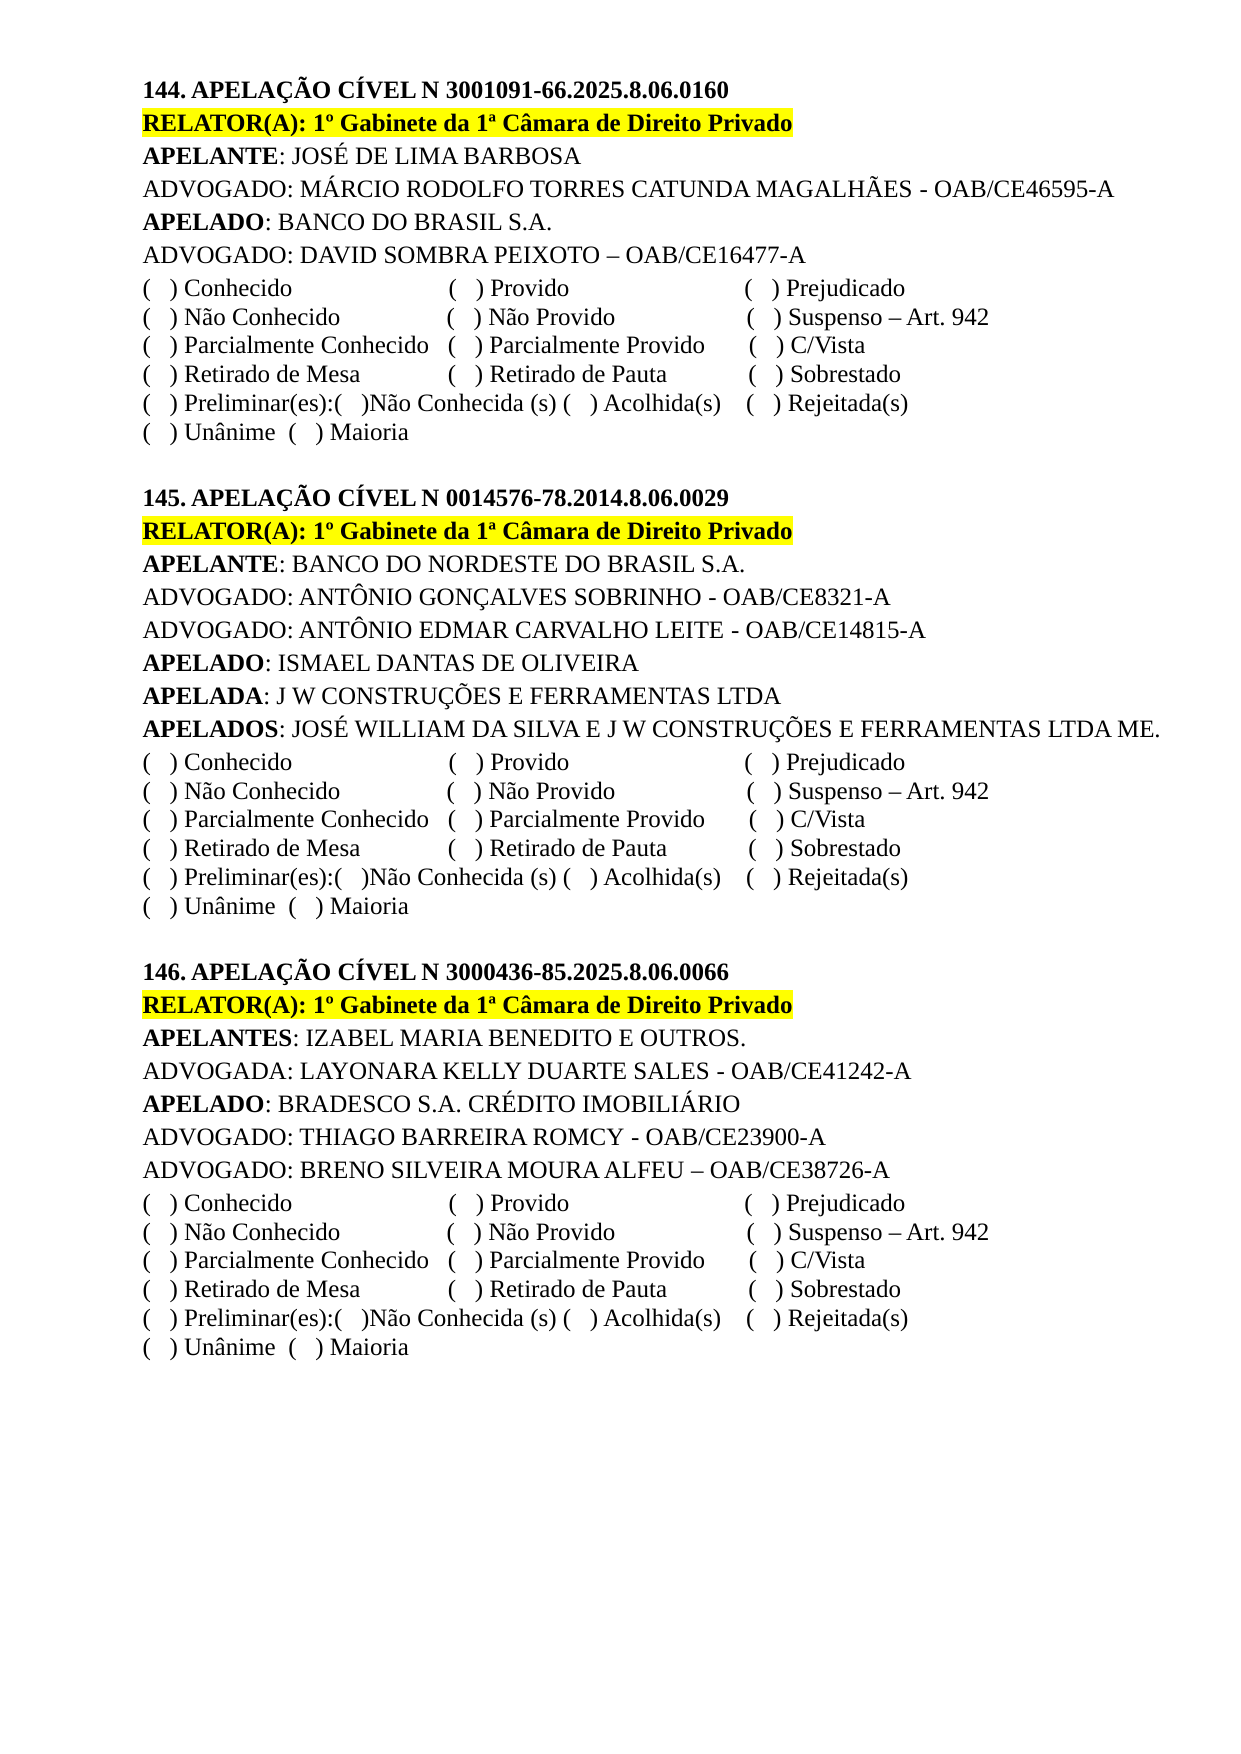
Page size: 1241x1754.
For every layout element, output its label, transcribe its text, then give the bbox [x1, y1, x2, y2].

text ( ) Parcialmente Conhecido ( ) Parcialmente Provido ( ) C/Vista [142, 804, 1158, 833]
text ( ) Retirado de Mesa ( ) Retirado de Pauta ( ) Sobrestado [142, 1274, 1158, 1303]
text ( ) Conhecido ( ) Provido ( ) Prejudicado [142, 1188, 1141, 1217]
text ( ) Não Conhecido ( ) Não Provido ( ) Suspenso – Art. 942 [142, 1217, 1158, 1246]
text ( ) Parcialmente Conhecido ( ) Parcialmente Provido ( ) C/Vista [142, 331, 1158, 359]
text ( ) Preliminar(es):( )Não Conhecida (s) ( ) Acolhida(s) ( ) Rejeitada(s) [142, 388, 1158, 417]
text ( ) Unânime ( ) Maioria 145. APELAÇÃO CÍVEL N 0014576-78.2014.8.06.0029 RELATOR(A): 1º Gabinete da 1ª Câmara de Direito Privado APELANTE: BANCO DO NORDESTE DO BRASIL S.A. ADVOGADO: ANTÔNIO GONÇALVES SOBRINHO - OAB/CE8321-A ADVOGADO: ANTÔNIO EDMAR CARVALHO LEITE - OAB/CE14815-A APELADO: ISMAEL DANTAS DE OLIVEIRA APELADA: J W CONSTRUÇÕES E FERRAMENTAS LTDA APELADOS: JOSÉ WILLIAM DA SILVA E J W CONSTRUÇÕES E FERRAMENTAS LTDA ME. [142, 417, 1188, 743]
text ( ) Conhecido ( ) Provido ( ) Prejudicado [142, 273, 1141, 302]
text ( ) Unânime ( ) Maioria [142, 1332, 1188, 1427]
text ( ) Unânime ( ) Maioria 146. APELAÇÃO CÍVEL N 3000436-85.2025.8.06.0066 RELATOR(A): 1º Gabinete da 1ª Câmara de Direito Privado APELANTES: IZABEL MARIA BENEDITO E OUTROS. ADVOGADA: LAYONARA KELLY DUARTE SALES - OAB/CE41242-A APELADO: BRADESCO S.A. CRÉDITO IMOBILIÁRIO ADVOGADO: THIAGO BARREIRA ROMCY - OAB/CE23900-A ADVOGADO: BRENO SILVEIRA MOURA ALFEU – OAB/CE38726-A [142, 891, 1188, 1184]
text ( ) Conhecido ( ) Provido ( ) Prejudicado [142, 747, 1141, 776]
text ( ) Preliminar(es):( )Não Conhecida (s) ( ) Acolhida(s) ( ) Rejeitada(s) [142, 862, 1158, 891]
text ( ) Não Conhecido ( ) Não Provido ( ) Suspenso – Art. 942 [142, 302, 1158, 331]
text 144. APELAÇÃO CÍVEL N 3001091-66.2025.8.06.0160 RELATOR(A): 1º Gabinete da 1ª Câmara de Direito Privado APELANTE: JOSÉ DE LIMA BARBOSA ADVOGADO: MÁRCIO RODOLFO TORRES CATUNDA MAGALHÃES - OAB/CE46595-A APELADO: BANCO DO BRASIL S.A. ADVOGADO: DAVID SOMBRA PEIXOTO – OAB/CE16477-A [142, 75, 1188, 269]
text ( ) Não Conhecido ( ) Não Provido ( ) Suspenso – Art. 942 [142, 776, 1158, 804]
text ( ) Preliminar(es):( )Não Conhecida (s) ( ) Acolhida(s) ( ) Rejeitada(s) [142, 1303, 1158, 1332]
text ( ) Retirado de Mesa ( ) Retirado de Pauta ( ) Sobrestado [142, 833, 1158, 862]
text ( ) Parcialmente Conhecido ( ) Parcialmente Provido ( ) C/Vista [142, 1246, 1158, 1274]
text ( ) Retirado de Mesa ( ) Retirado de Pauta ( ) Sobrestado [142, 359, 1158, 388]
